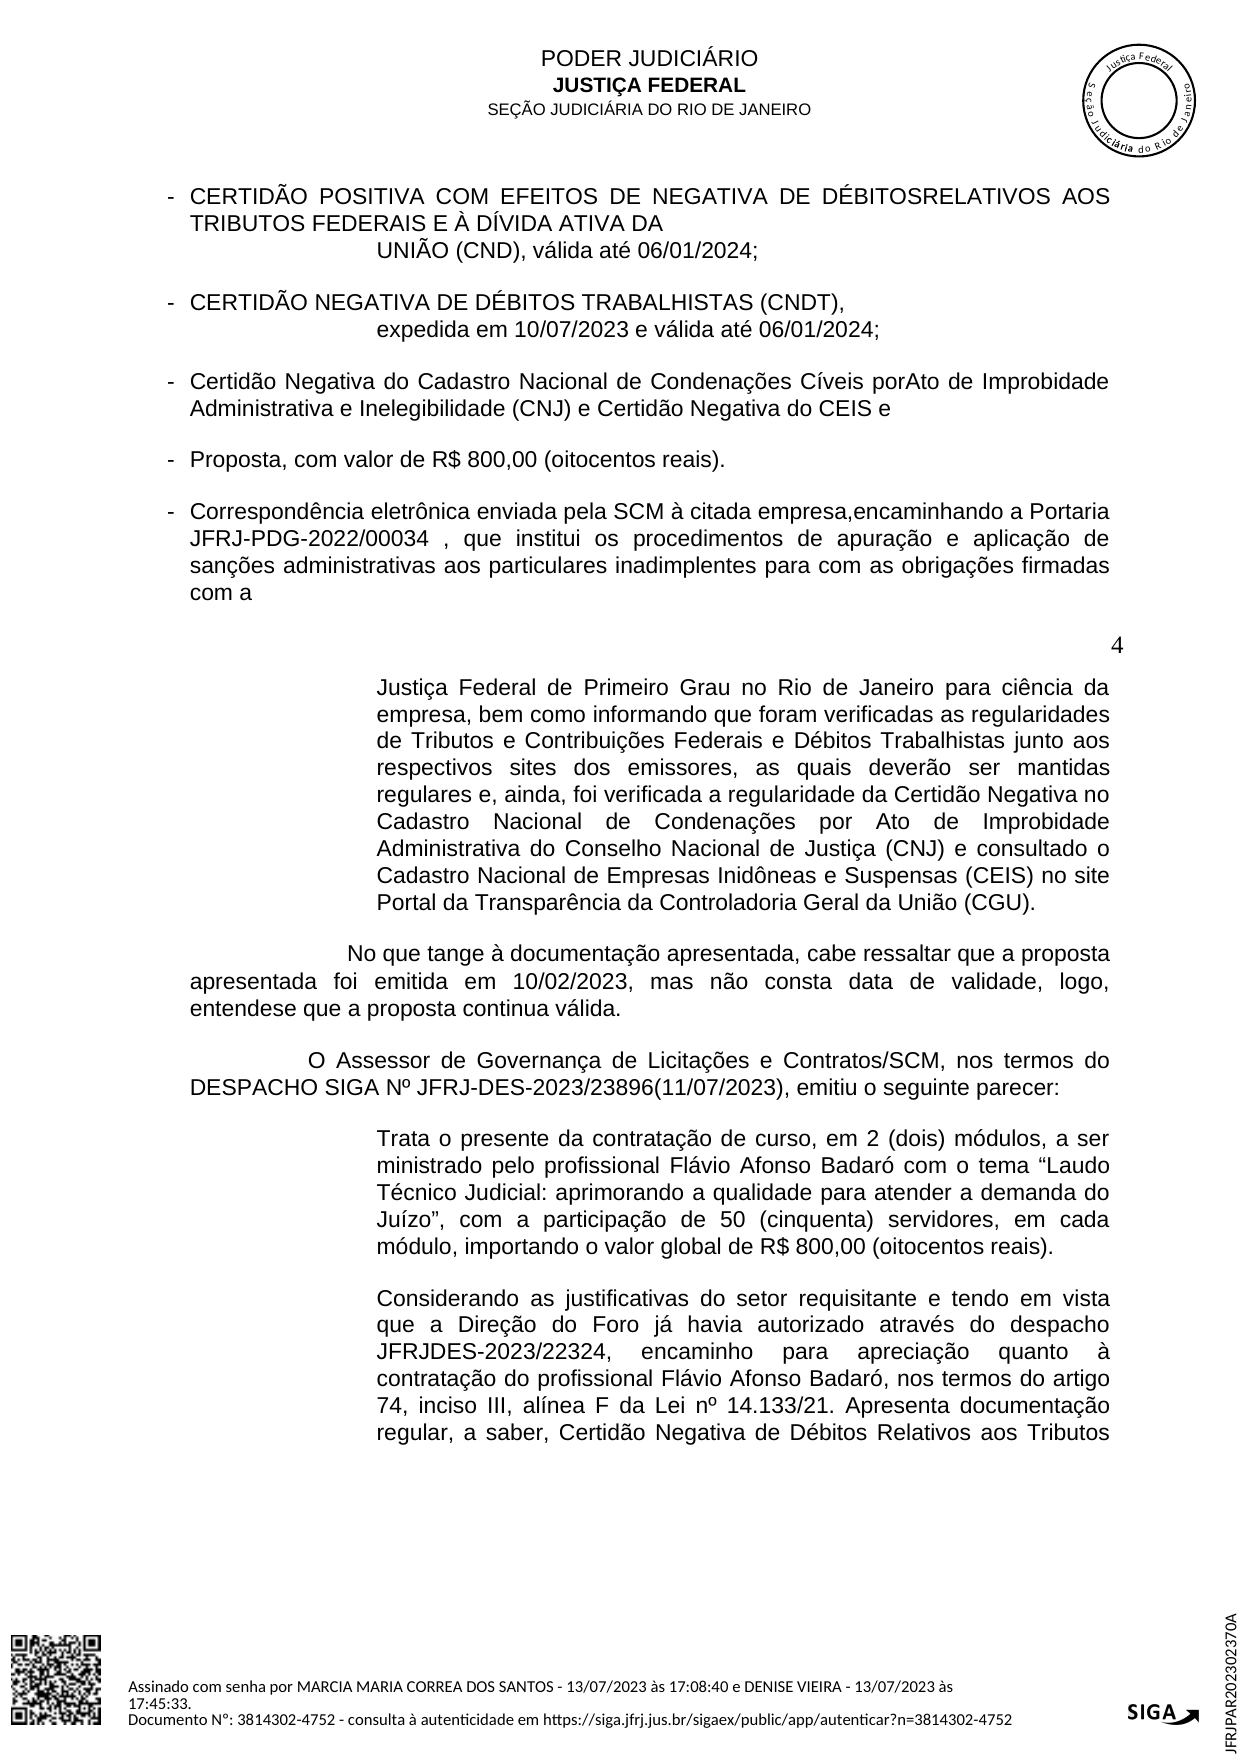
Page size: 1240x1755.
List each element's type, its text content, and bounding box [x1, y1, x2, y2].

text expedida em 10/07/2023 e válida até 06/01/2024; [376, 316, 1111, 343]
text Justiça Federal de Primeiro Grau no Rio de Janeiro para ciência da empresa, bem como informando que foram verificadas as regularidades de Tributos e Contribuições Federais e Débitos Trabalhistas junto aos respectivos sites dos emissores, as quais deverão ser mantidas regulares e, ainda, foi verificada a regularidade da Certidão Negativa no Cadastro Nacional de Condenações por Ato de Improbidade Administrativa do Conselho Nacional de Justiça (CNJ) e consultado o Cadastro Nacional de Empresas Inidôneas e Suspensas (CEIS) no site Portal da Transparência da Controladoria Geral da União (CGU). [376, 674, 1111, 915]
list Correspondência eletrônica enviada pela SCM à citada empresa,encaminhando a Portaria JFRJ-PDG-2022/00034 , que institui os procedimentos de apuração e aplicação de sanções administrativas aos particulares inadimplentes para com as obrigações firmadas com a [167, 498, 1111, 605]
list Proposta, com valor de R$ 800,00 (oitocentos reais). [167, 446, 1111, 473]
text UNIÃO (CND), válida até 06/01/2024; [376, 237, 1111, 263]
text Trata o presente da contratação de curso, em 2 (dois) módulos, a ser ministrado pelo profissional Flávio Afonso Badaró com o tema “Laudo Técnico Judicial: aprimorando a qualidade para atender a demanda do Juízo”, com a participação de 50 (cinquenta) servidores, em cada módulo, importando o valor global de R$ 800,00 (oitocentos reais). [376, 1125, 1111, 1259]
list CERTIDÃO POSITIVA COM EFEITOS DE NEGATIVA DE DÉBITOSRELATIVOS AOS TRIBUTOS FEDERAIS E À DÍVIDA ATIVA DA [167, 183, 1111, 236]
text No que tange à documentação apresentada, cabe ressaltar que a proposta [189, 940, 1110, 967]
text apresentada foi emitida em 10/02/2023, mas não consta data de validade, logo, entendese que a proposta continua válida. [189, 968, 1111, 1021]
list CERTIDÃO NEGATIVA DE DÉBITOS TRABALHISTAS (CNDT), [167, 288, 1111, 315]
text 4 [189, 630, 1123, 659]
text Considerando as justificativas do setor requisitante e tendo em vista que a Direção do Foro já havia autorizado através do despacho JFRJDES-2023/22324, encaminho para apreciação quanto à contratação do profissional Flávio Afonso Badaró, nos termos do artigo 74, inciso III, alínea F da Lei nº 14.133/21. Apresenta documentação regular, a saber, Certidão Negativa de Débitos Relativos aos Tributos [376, 1284, 1111, 1445]
text O Assessor de Governança de Licitações e Contratos/SCM, nos termos do DESPACHO SIGA Nº JFRJ-DES-2023/23896(11/07/2023), emitiu o seguinte parecer: [189, 1047, 1111, 1100]
list Certidão Negativa do Cadastro Nacional de Condenações Cíveis porAto de Improbidade Administrativa e Inelegibilidade (CNJ) e Certidão Negativa do CEIS e [167, 368, 1111, 421]
